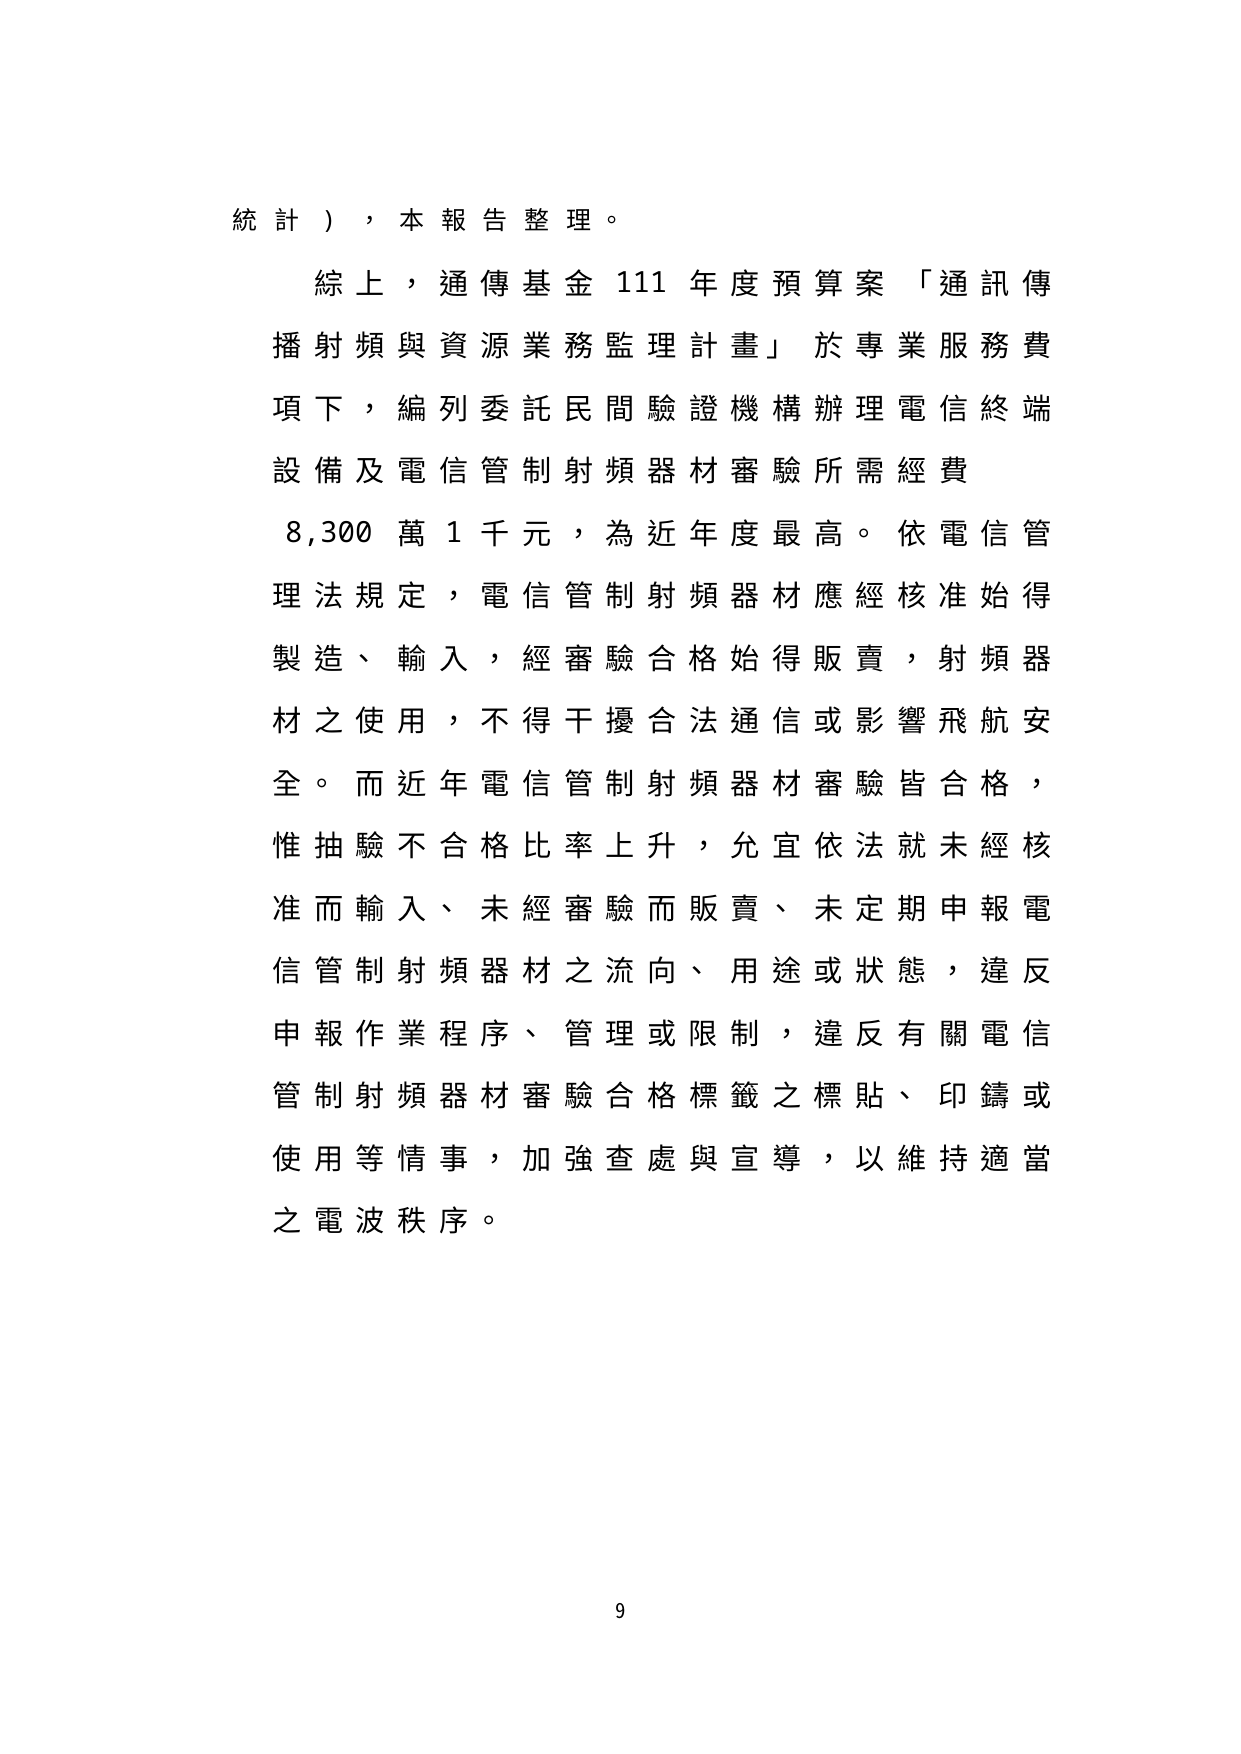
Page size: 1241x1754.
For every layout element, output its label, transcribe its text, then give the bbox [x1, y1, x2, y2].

text 綜上，通傳基金111年度預算案「通訊傳播射頻與資源業務監理計畫」於專業服務費項下，編列委託民間驗證機構辦理電信終端設備及電信管制射頻器材審驗所需經費8,300萬1千元，為近年度最高。依電信管理法規定，電信管制射頻器材應經核准始得製造、輸入，經審驗合格始得販賣，射頻器材之使用，不得干擾合法通信或影響飛航安全。而近年電信管制射頻器材審驗皆合格，惟抽驗不合格比率上升，允宜依法就未經核准而輸入、未經審驗而販賣、未定期申報電信管制射頻器材之流向、用途或狀態，違反申報作業程序、管理或限制，違反有關電信管制射頻器材審驗合格標籤之標貼、印鑄或使用等情事，加強查處與宣導，以維持適當之電波秩序。 [242, 240, 1058, 1240]
text 統計)，本報告整理。 [212, 177, 1058, 240]
